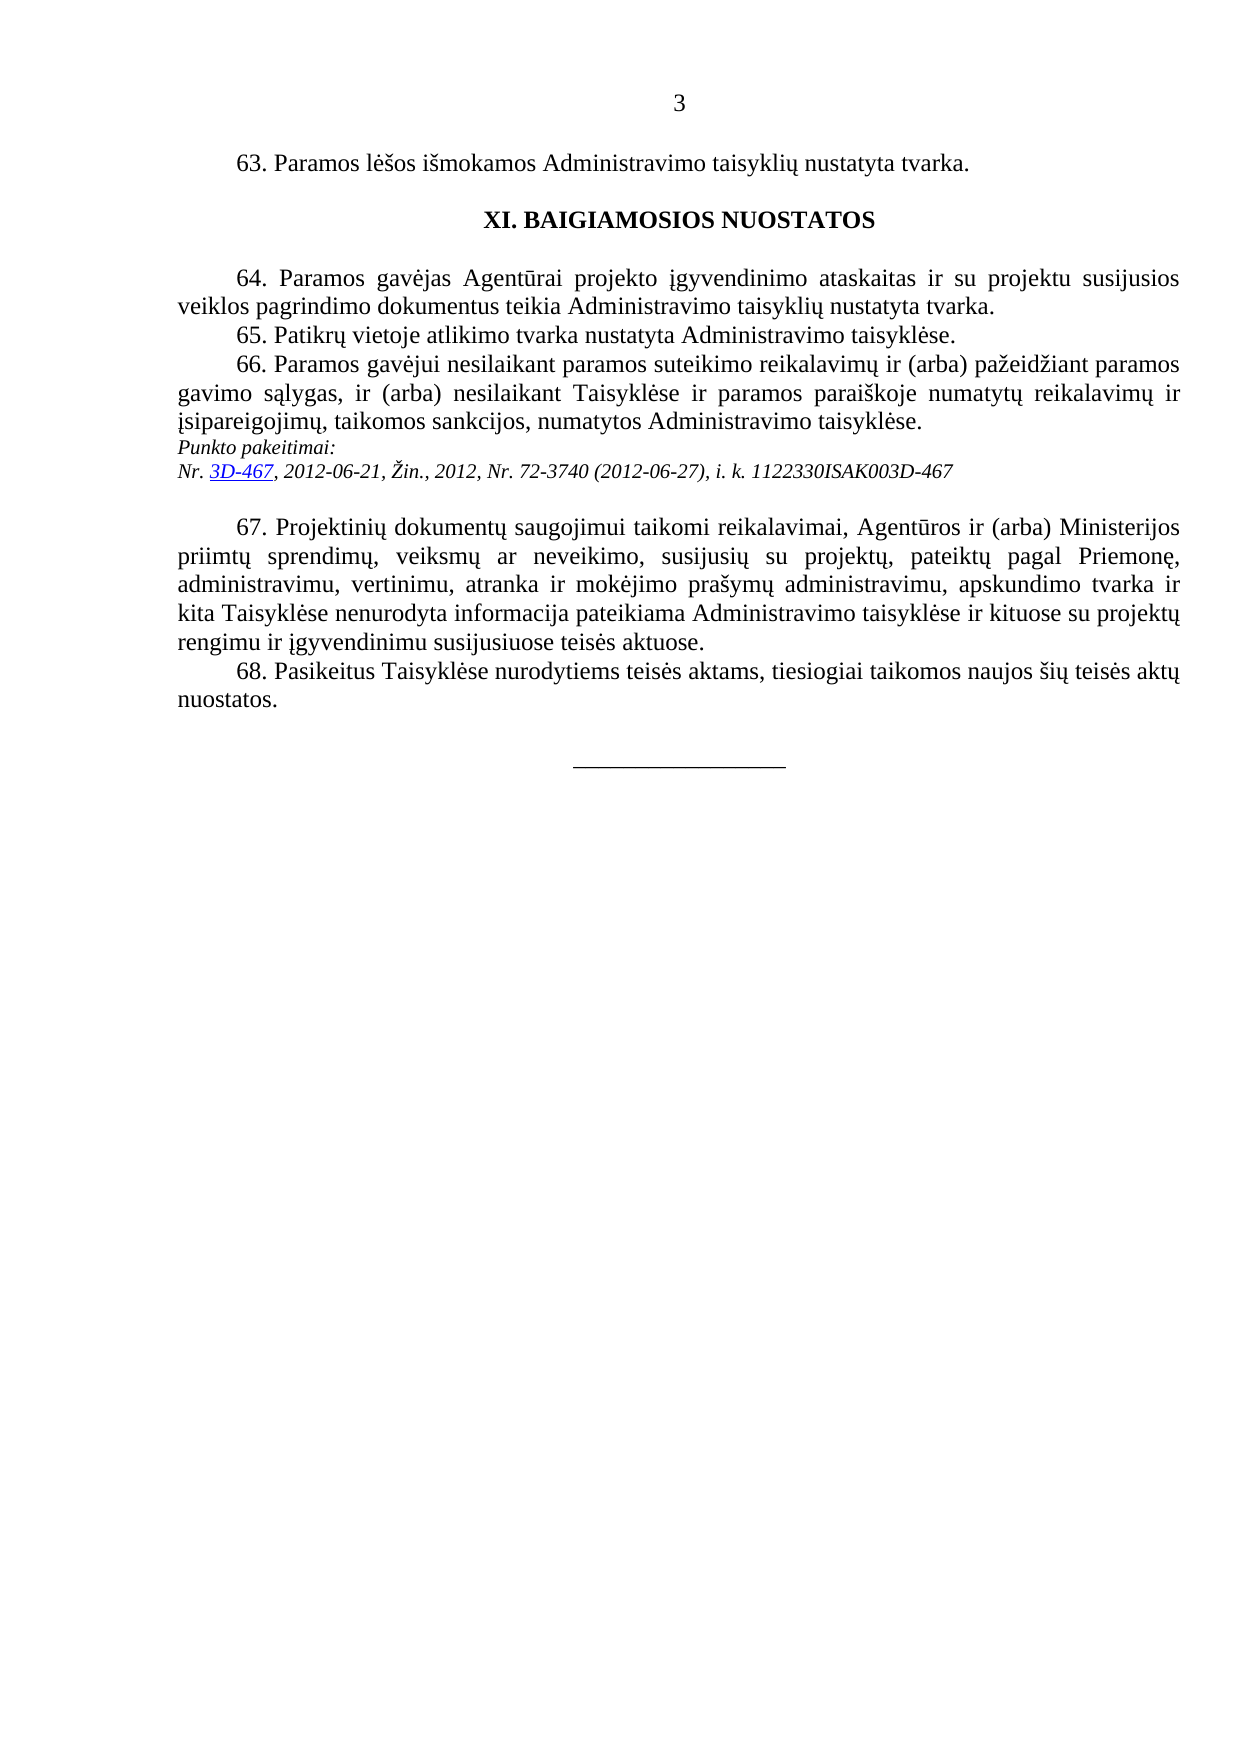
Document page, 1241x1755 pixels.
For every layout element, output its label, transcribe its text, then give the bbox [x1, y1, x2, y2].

text XI. BAIGIAMOSIOS NUOSTATOS [177, 205, 1181, 234]
text Nr. 3D-467, 2012-06-21, Žin., 2012, Nr. 72-3740 (2012-06-27), i. k. 1122330ISAK003D-467 [177, 459, 1181, 483]
text 68. Pasikeitus Taisyklėse nurodytiems teisės aktams, tiesiogiai taikomos naujos šių teisės aktų nuostatos. [177, 656, 1181, 713]
text 67. Projektinių dokumentų saugojimui taikomi reikalavimai, Agentūros ir (arba) Ministerijos priimtų sprendimų, veiksmų ar neveikimo, susijusių su projektų, pateiktų pagal Priemonę, administravimu, vertinimu, atranka ir mokėjimo prašymų administravimu, apskundimo tvarka ir kita Taisyklėse nenurodyta informacija pateikiama Administravimo taisyklėse ir kituose su projektų rengimu ir įgyvendinimu susijusiuose teisės aktuose. [177, 512, 1181, 656]
text _________________ [177, 742, 1181, 771]
text Punkto pakeitimai: [177, 435, 1181, 459]
text 63. Paramos lėšos išmokamos Administravimo taisyklių nustatyta tvarka. [177, 148, 1181, 176]
text 66. Paramos gavėjui nesilaikant paramos suteikimo reikalavimų ir (arba) pažeidžiant paramos gavimo sąlygas, ir (arba) nesilaikant Taisyklėse ir paramos paraiškoje numatytų reikalavimų ir įsipareigojimų, taikomos sankcijos, numatytos Administravimo taisyklėse. [177, 349, 1181, 435]
text 64. Paramos gavėjas Agentūrai projekto įgyvendinimo ataskaitas ir su projektu susijusios veiklos pagrindimo dokumentus teikia Administravimo taisyklių nustatyta tvarka. [177, 263, 1181, 320]
text 65. Patikrų vietoje atlikimo tvarka nustatyta Administravimo taisyklėse. [177, 320, 1181, 349]
